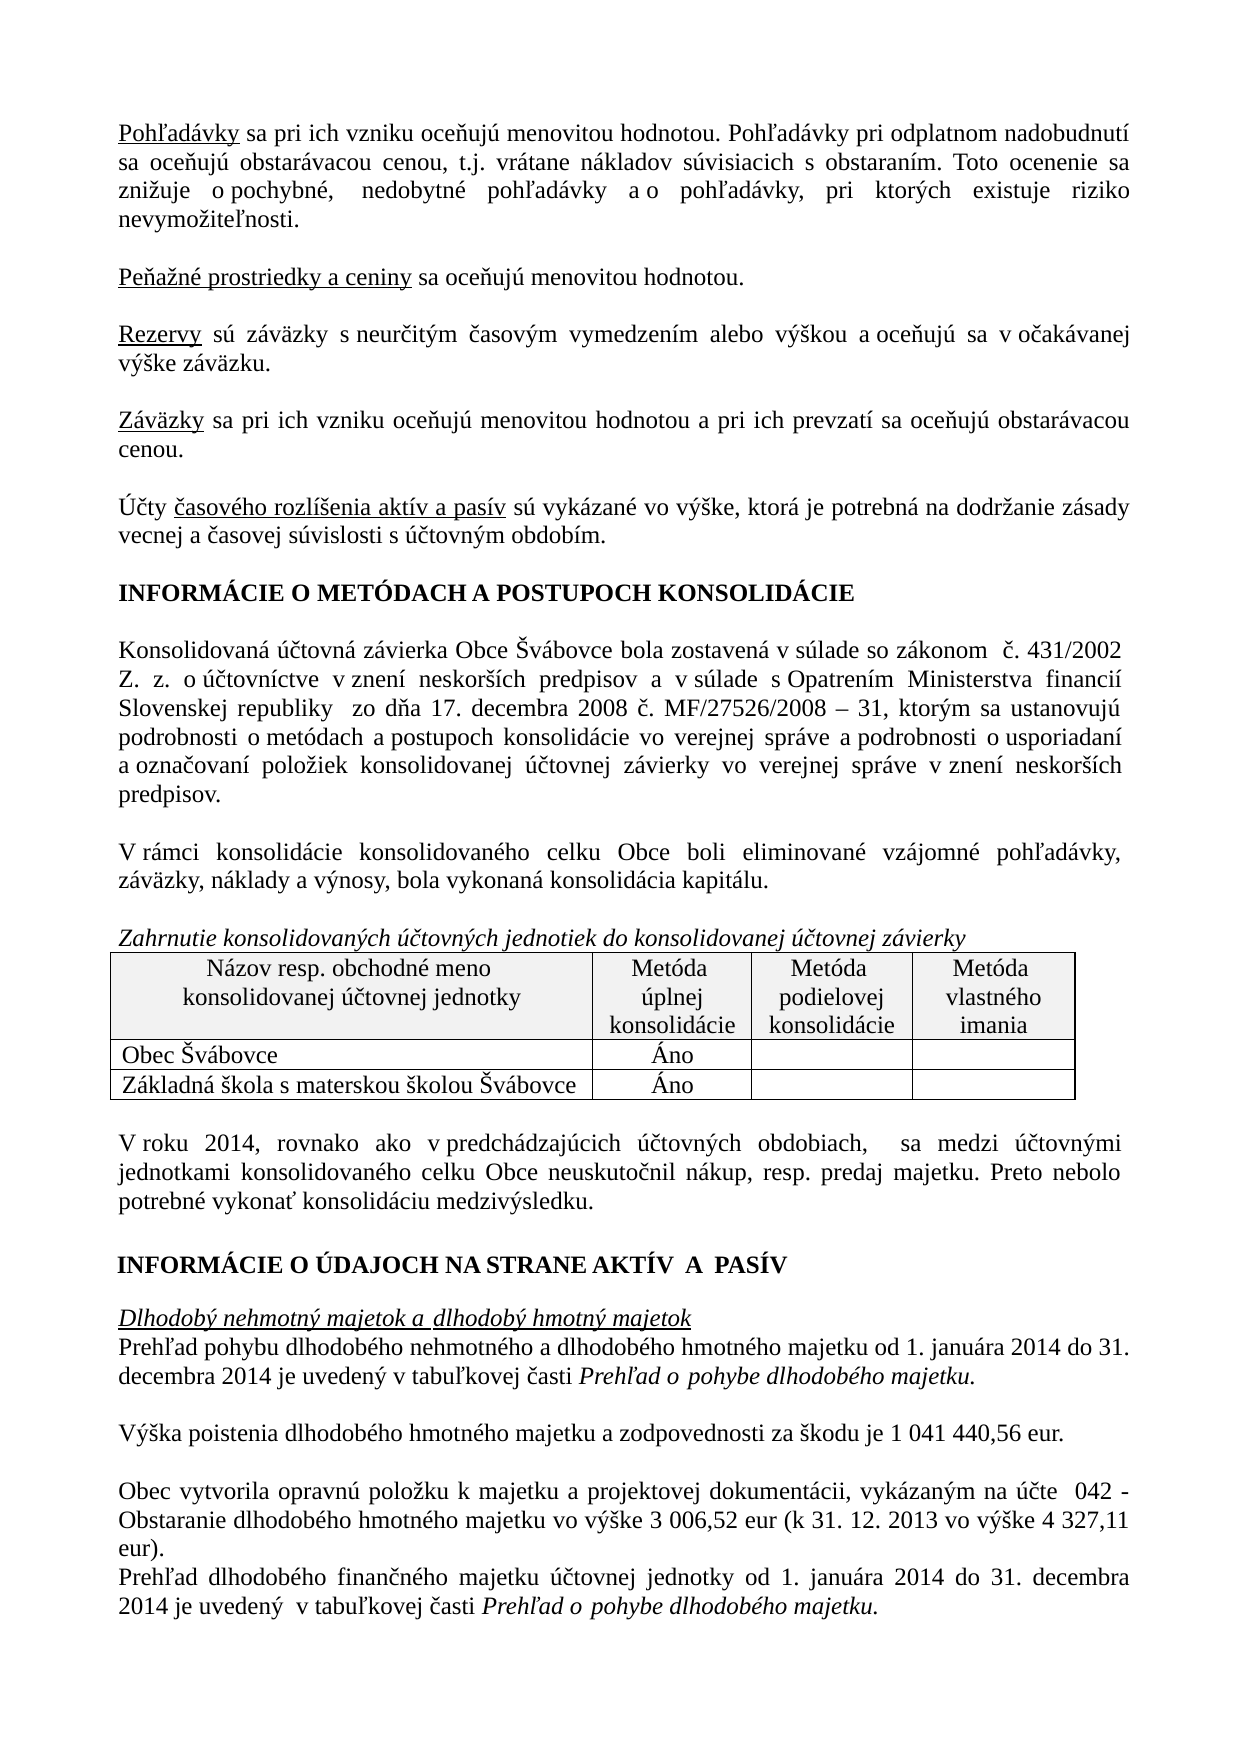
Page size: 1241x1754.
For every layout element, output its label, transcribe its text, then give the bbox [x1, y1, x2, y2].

subtitle Dlhodobý nehmotný majetok a dlhodobý hmotný majetok [118, 1303, 1122, 1332]
text Rezervy sú záväzky s neurčitým časovým vymedzením alebo výškou a oceňujú sa v očakávanej výške záväzku. [118, 319, 1130, 377]
table_cell [752, 1070, 912, 1099]
text Zahrnutie konsolidovaných účtovných jednotiek do konsolidovanej účtovnej závierky [118, 923, 1122, 952]
table_cell [913, 1070, 1074, 1099]
text Účty časového rozlíšenia aktív a pasív sú vykázané vo výške, ktorá je potrebná na dodržanie zásady vecnej a časovej súvislosti s účtovným obdobím. [118, 492, 1130, 549]
table_header Metóda vlastného imania [913, 953, 1074, 1039]
text V roku 2014, rovnako ako v predchádzajúcich účtovných obdobiach, sa medzi účtovnými jednotkami konsolidovaného celku Obce neuskutočnil nákup, resp. predaj majetku. Preto nebolo potrebné vykonať konsolidáciu medzivýsledku. [118, 1128, 1122, 1215]
table_cell Áno [593, 1070, 751, 1099]
text Pohľadávky sa pri ich vzniku oceňujú menovitou hodnotou. Pohľadávky pri odplatnom nadobudnutí sa oceňujú obstarávacou cenou, t.j. vrátane nákladov súvisiacich s obstaraním. Toto ocenenie sa znižuje o pochybné, nedobytné pohľadávky a o pohľadávky, pri ktorých existuje riziko nevymožiteľnosti. [118, 118, 1130, 233]
text Záväzky sa pri ich vzniku oceňujú menovitou hodnotou a pri ich prevzatí sa oceňujú obstarávacou cenou. [118, 406, 1130, 463]
text V rámci konsolidácie konsolidovaného celku Obce boli eliminované vzájomné pohľadávky, záväzky, náklady a výnosy, bola vykonaná konsolidácia kapitálu. [118, 837, 1122, 894]
table_header Metóda podielovej konsolidácie [752, 953, 912, 1039]
table_cell Áno [593, 1040, 751, 1069]
text Výška poistenia dlhodobého hmotného majetku a zodpovednosti za škodu je 1 041 440,56 eur. [118, 1418, 1130, 1447]
text INFORMÁCIE O METÓDACH A POSTUPOCH KONSOLIDÁCIE [118, 578, 1122, 607]
text Prehľad pohybu dlhodobého nehmotného a dlhodobého hmotného majetku od 1. januára 2014 do 31. decembra 2014 je uvedený v tabuľkovej časti Prehľad o pohybe dlhodobého majetku. [118, 1332, 1130, 1390]
text Konsolidovaná účtovná závierka Obce Švábovce bola zostavená v súlade so zákonom č. 431/2002 Z. z. o účtovníctve v znení neskorších predpisov a v súlade s Opatrením Ministerstva financií Slovenskej republiky zo dňa 17. decembra 2008 č. MF/27526/2008 – 31, ktorým sa ustanovujú podrobnosti o metódach a postupoch konsolidácie vo verejnej správe a podrobnosti o usporiadaní a označovaní položiek konsolidovanej účtovnej závierky vo verejnej správe v znení neskorších predpisov. [118, 636, 1122, 808]
table_header Metóda úplnej konsolidácie [593, 953, 751, 1039]
table_cell Základná škola s materskou školou Švábovce [111, 1070, 592, 1099]
subtitle INFORMÁCIE O ÚDAJOCH NA STRANE AKTÍV A PASÍV [117, 1250, 1122, 1278]
text Obec vytvorila opravnú položku k majetku a projektovej dokumentácii, vykázaným na účte 042 - Obstaranie dlhodobého hmotného majetku vo výške 3 006,52 eur (k 31. 12. 2013 vo výške 4 327,11 eur). [118, 1476, 1130, 1562]
text Peňažné prostriedky a ceniny sa oceňujú menovitou hodnotou. [118, 262, 1130, 291]
text Prehľad dlhodobého finančného majetku účtovnej jednotky od 1. januára 2014 do 31. decembra 2014 je uvedený v tabuľkovej časti Prehľad o pohybe dlhodobého majetku. [118, 1562, 1130, 1620]
table_header Názov resp. obchodné meno konsolidovanej účtovnej jednotky [111, 953, 592, 1039]
table_cell Obec Švábovce [111, 1040, 592, 1069]
table_cell [752, 1040, 912, 1069]
table_cell [913, 1040, 1074, 1069]
